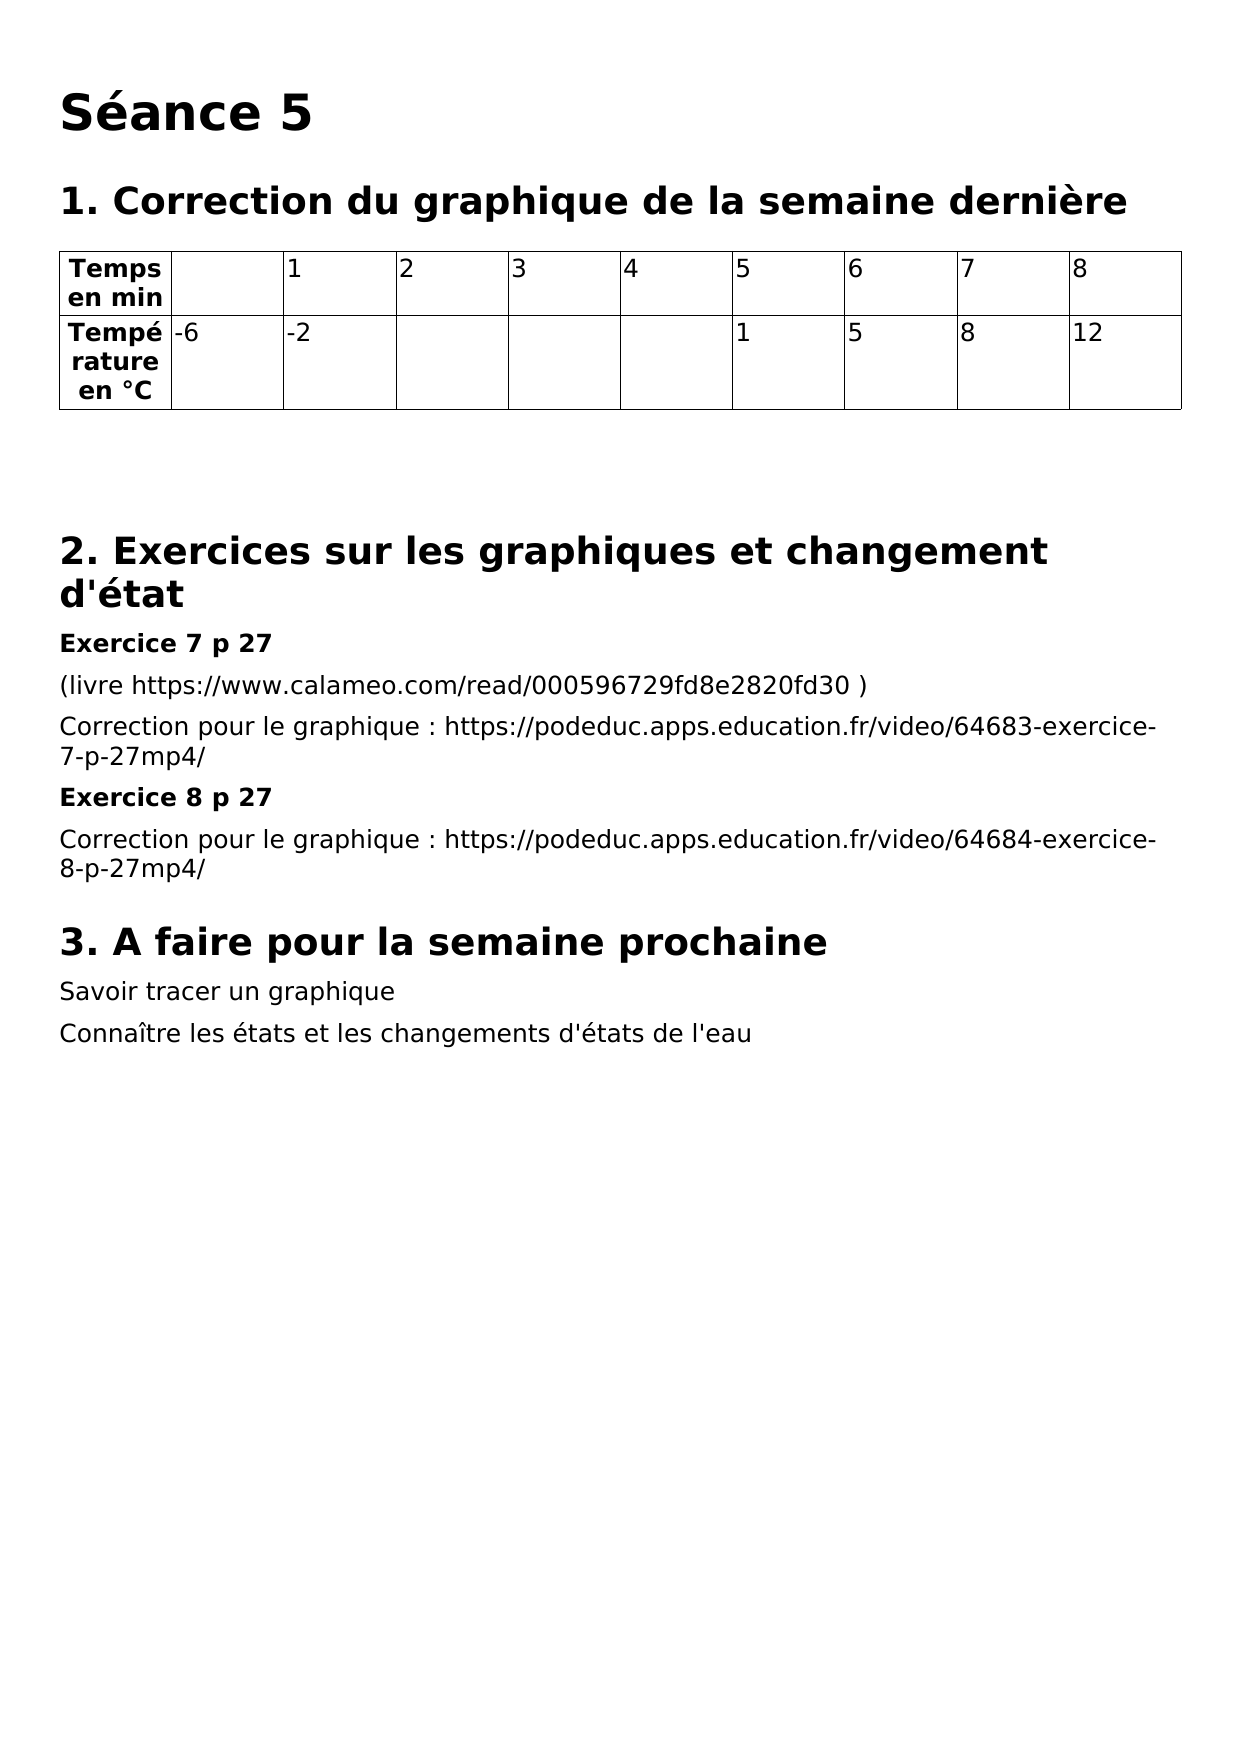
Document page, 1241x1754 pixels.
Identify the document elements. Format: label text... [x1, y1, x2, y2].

subtitle 2. Exercices sur les graphiques et changement d'état [59, 529, 1181, 617]
table_header 5 [733, 252, 844, 315]
table_header 6 [845, 252, 957, 315]
table_header 2 [397, 252, 508, 315]
text Exercice 7 p 27 [59, 629, 1181, 658]
table_header 8 [1070, 252, 1181, 315]
table_header 1 [284, 252, 396, 315]
table_cell 1 [733, 316, 844, 408]
text Correction pour le graphique : https://podeduc.apps.education.fr/video/64684-exercice-8-p-27mp4/ [59, 825, 1181, 883]
table_cell [509, 316, 620, 408]
table_cell -2 [284, 316, 396, 408]
table_header 4 [621, 252, 732, 315]
subtitle 1. Correction du graphique de la semaine dernière [59, 180, 1181, 223]
table_header 3 [509, 252, 620, 315]
table_header Temps en min [60, 252, 171, 315]
table_cell -6 [172, 316, 283, 408]
table_cell 8 [958, 316, 1069, 408]
text Connaître les états et les changements d'états de l'eau [59, 1019, 1181, 1048]
table_cell [397, 316, 508, 408]
table_cell 12 [1070, 316, 1181, 408]
table_header [172, 252, 283, 315]
text Savoir tracer un graphique [59, 977, 1181, 1006]
text (livre https://www.calameo.com/read/000596729fd8e2820fd30 ) [59, 671, 1181, 700]
subtitle Séance 5 [59, 84, 1181, 142]
table_cell 5 [845, 316, 957, 408]
subtitle 3. A faire pour la semaine prochaine [59, 921, 1181, 964]
text Correction pour le graphique : https://podeduc.apps.education.fr/video/64683-exercice-7-p-27mp4/ [59, 713, 1181, 771]
table_cell [621, 316, 732, 408]
table_header 7 [958, 252, 1069, 315]
table_cell Température en °C [60, 316, 171, 408]
text Exercice 8 p 27 [59, 783, 1181, 813]
